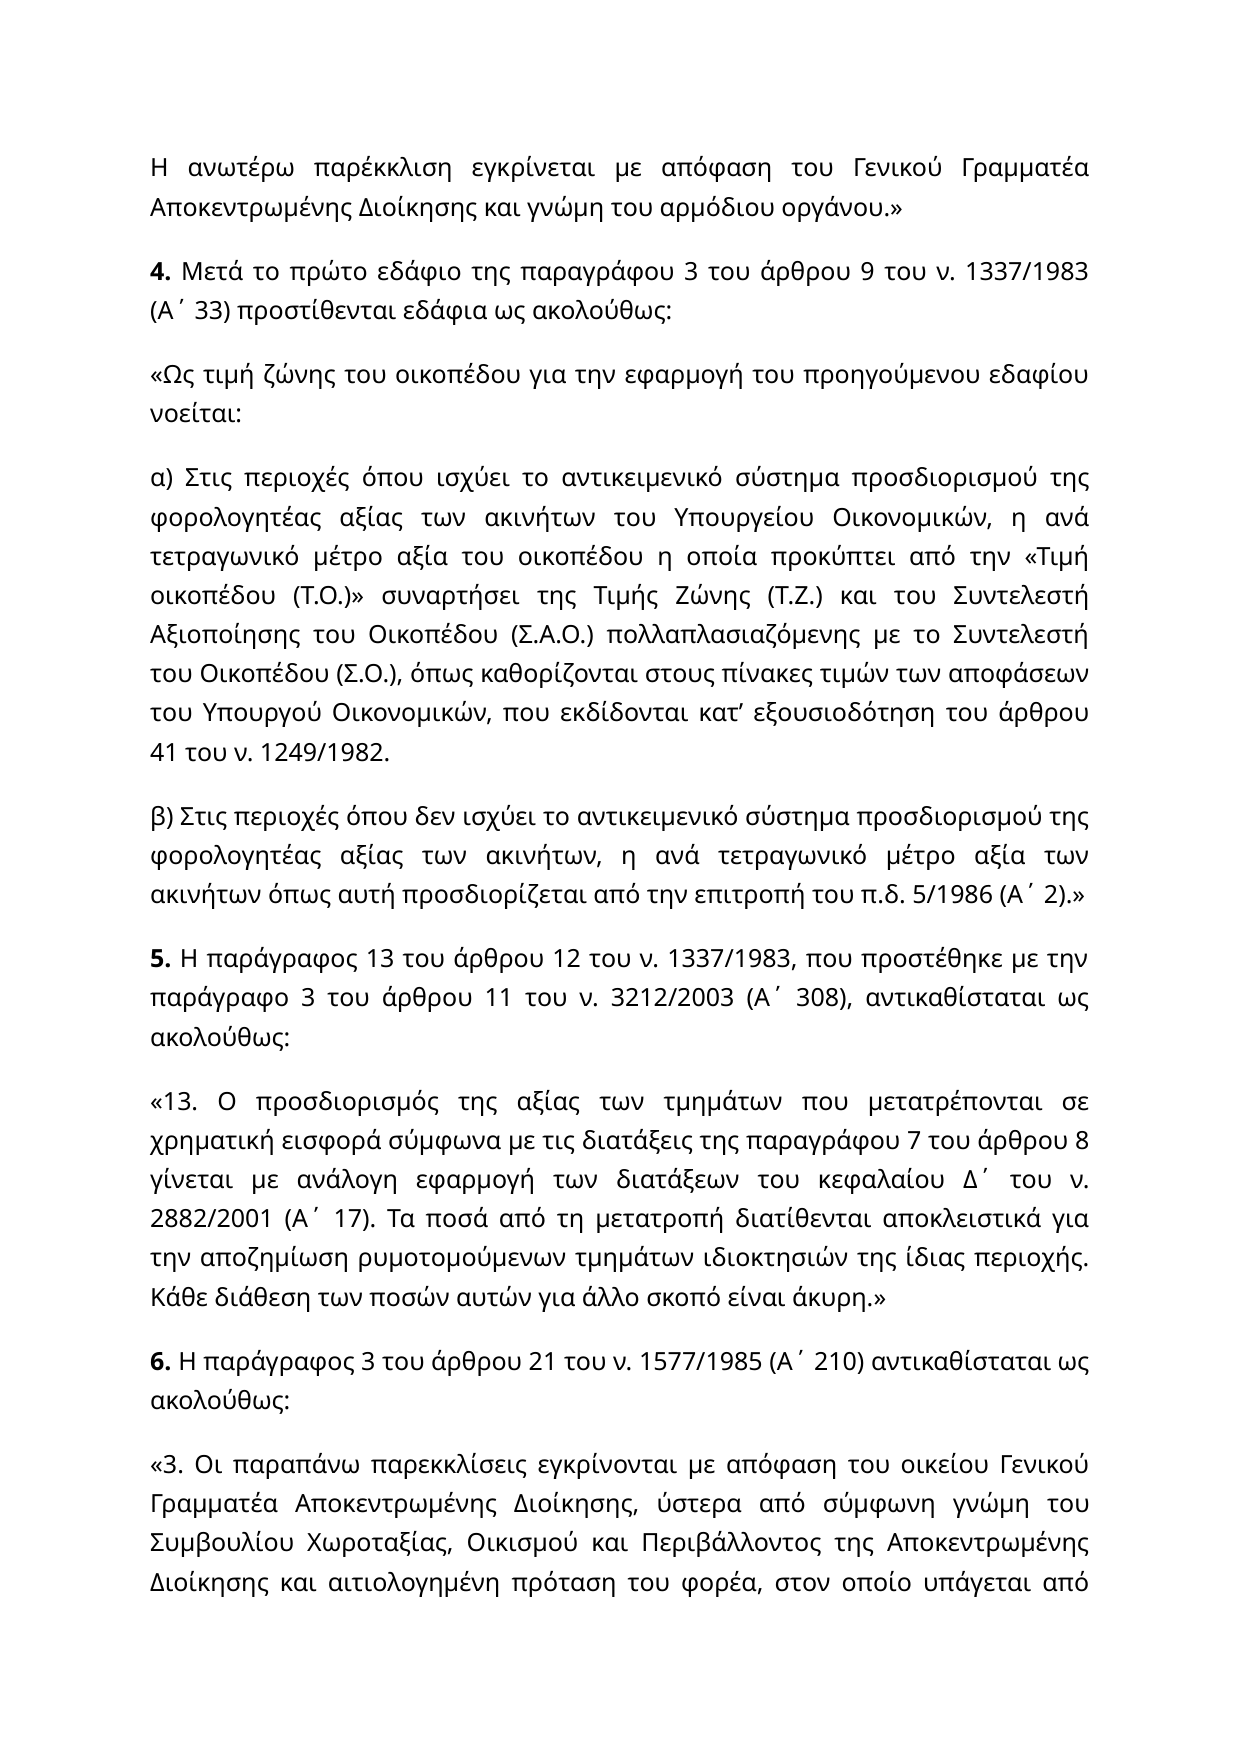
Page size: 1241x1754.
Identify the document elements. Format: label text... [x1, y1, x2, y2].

text β) Στις περιοχές όπου δεν ισχύει το αντικειμενικό σύστημα προσδιορισμού της φορολογητέας αξίας των ακινήτων, η ανά τετραγωνικό μέτρο αξία των ακινήτων όπως αυτή προσδιορίζεται από την επιτροπή του π.δ. 5/1986 (Α΄ 2).» [150, 798, 1090, 911]
text «13. Ο προσδιορισμός της αξίας των τμημάτων που μετατρέπονται σε χρηματική εισφορά σύμφωνα με τις διατάξεις της παραγράφου 7 του άρθρου 8 γίνεται με ανάλογη εφαρμογή των διατάξεων του κεφαλαίου Δ΄ του ν. 2882/2001 (Α΄ 17). Τα ποσά από τη μετατροπή διατίθενται αποκλειστικά για την αποζημίωση ρυμοτομούμενων τμημάτων ιδιοκτησιών της ίδιας περιοχής. Κάθε διάθεση των ποσών αυτών για άλλο σκοπό είναι άκυρη.» [150, 1083, 1090, 1313]
text Η ανωτέρω παρέκκλιση εγκρίνεται με απόφαση του Γενικού Γραμματέα Αποκεντρωμένης Διοίκησης και γνώμη του αρμόδιου οργάνου.» [150, 150, 1090, 223]
text α) Στις περιοχές όπου ισχύει το αντικειμενικό σύστημα προσδιορισμού της φορολογητέας αξίας των ακινήτων του Υπουργείου Οικονομικών, η ανά τετραγωνικό μέτρο αξία του οικοπέδου η οποία προκύπτει από την «Τιμή οικοπέδου (Τ.Ο.)» συναρτήσει της Τιμής Ζώνης (Τ.Ζ.) και του Συντελεστή Αξιοποίησης του Οικοπέδου (Σ.Α.Ο.) πολλαπλασιαζόμενης με το Συντελεστή του Οικοπέδου (Σ.Ο.), όπως καθορίζονται στους πίνακες τιμών των αποφάσεων του Υπουργού Οικονομικών, που εκδίδονται κατ’ εξουσιοδότηση του άρθρου 41 του ν. 1249/1982. [150, 460, 1090, 768]
text «3. Οι παραπάνω παρεκκλίσεις εγκρίνονται με απόφαση του οικείου Γενικού Γραμματέα Αποκεντρωμένης Διοίκησης, ύστερα από σύμφωνη γνώμη του Συμβουλίου Χωροταξίας, Οικισμού και Περιβάλλοντος της Αποκεντρωμένης Διοίκησης και αιτιολογημένη πρόταση του φορέα, στον οποίο υπάγεται από [150, 1447, 1090, 1598]
text «Ως τιμή ζώνης του οικοπέδου για την εφαρμογή του προηγούμενου εδαφίου νοείται: [150, 357, 1090, 430]
text 6. Η παράγραφος 3 του άρθρου 21 του ν. 1577/1985 (Α΄ 210) αντικαθίσταται ως ακολούθως: [150, 1343, 1090, 1417]
text 5. Η παράγραφος 13 του άρθρου 12 του ν. 1337/1983, που προστέθηκε με την παράγραφο 3 του άρθρου 11 του ν. 3212/2003 (Α΄ 308), αντικαθίσταται ως ακολούθως: [150, 941, 1090, 1053]
text 4. Μετά το πρώτο εδάφιο της παραγράφου 3 του άρθρου 9 του ν. 1337/1983 (Α΄ 33) προστίθενται εδάφια ως ακολούθως: [150, 253, 1090, 327]
